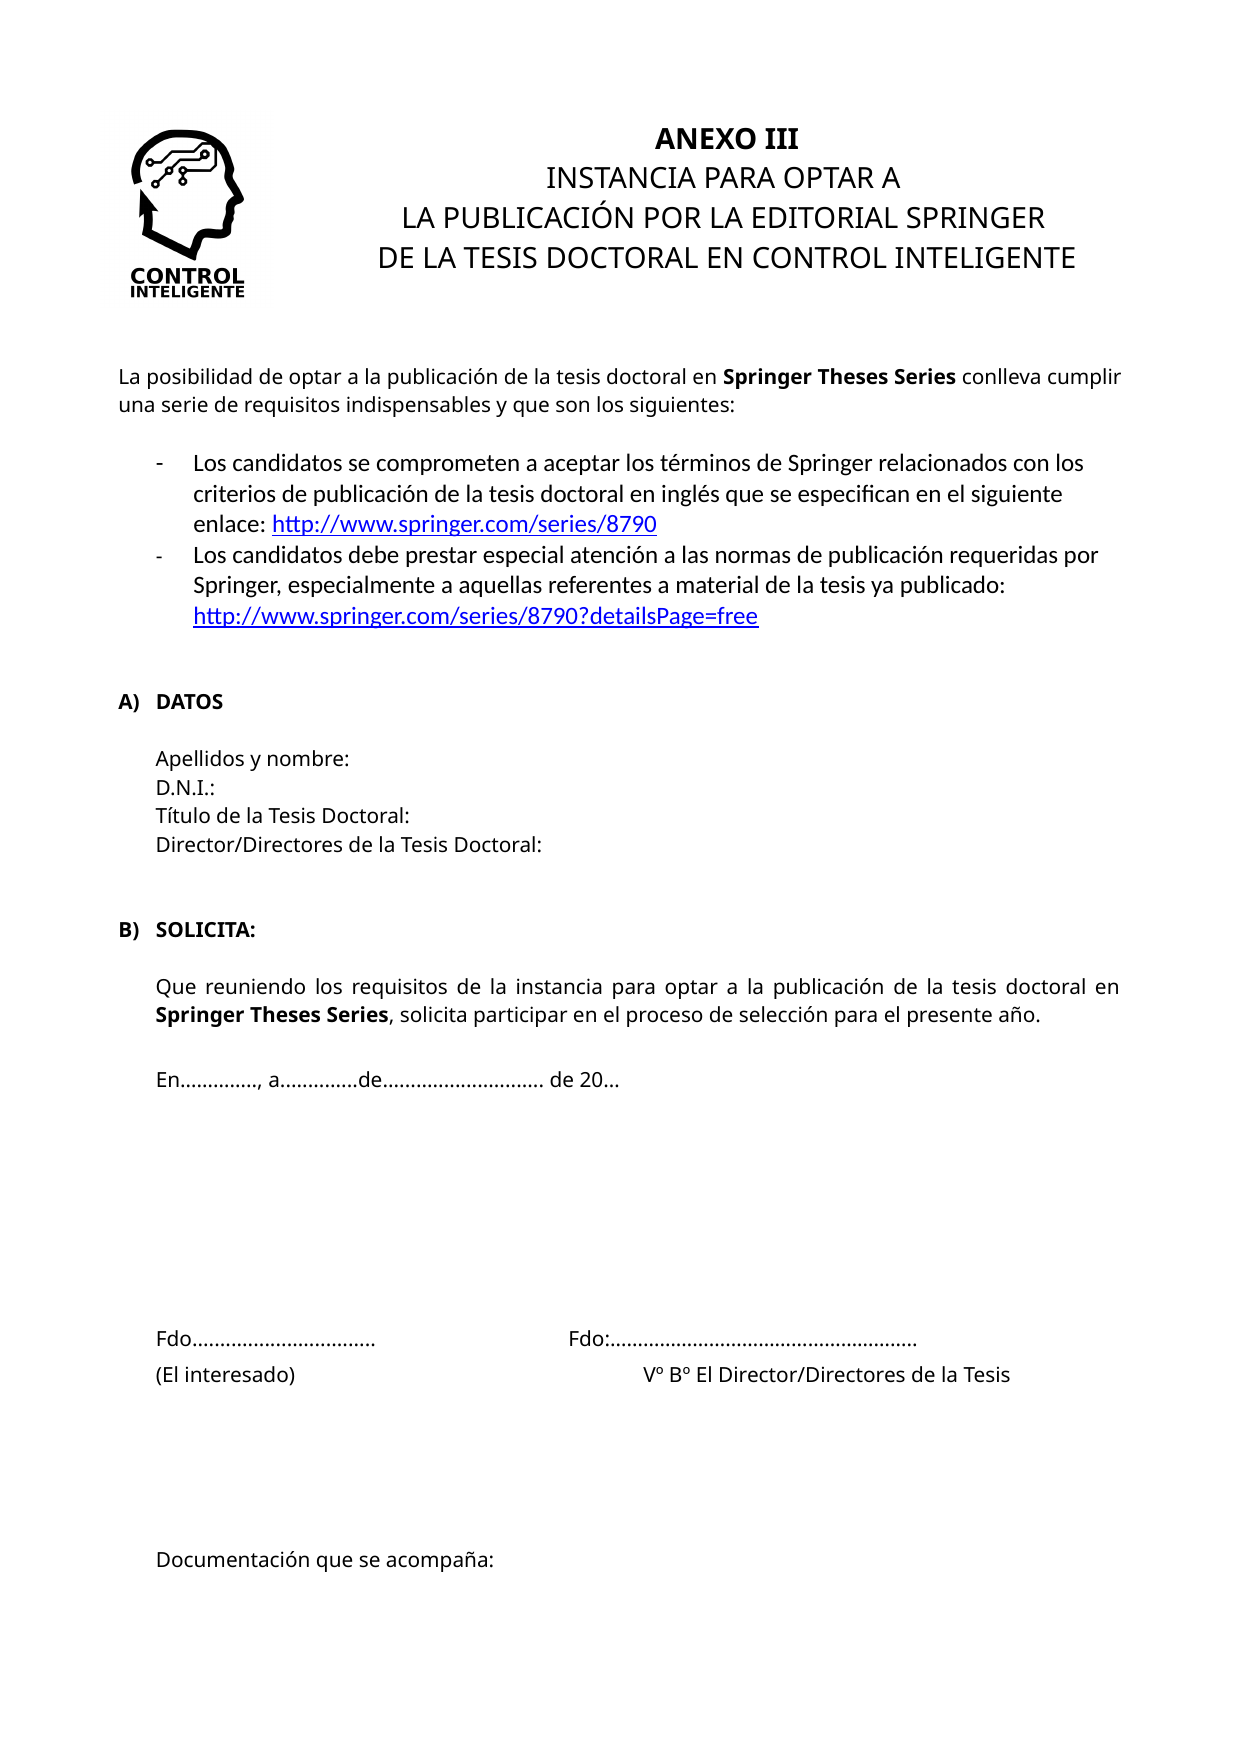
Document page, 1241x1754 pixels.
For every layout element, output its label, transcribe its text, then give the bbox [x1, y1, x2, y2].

text INSTANCIA PARA OPTAR A [275, 158, 1122, 197]
text Que reuniendo los requisitos de la instancia para optar a la publicación de la tesis doctoral en Springer Theses Series, solicita participar en el proceso de selección para el presente año. [155, 972, 1122, 1029]
text Fdo................................. Fdo:……………………………………………….. [156, 1324, 1122, 1352]
text ANEXO III [275, 118, 1122, 158]
subtitle SOLICITA: [118, 915, 1122, 943]
text Documentación que se acompaña: [156, 1545, 1122, 1573]
subtitle DATOS [118, 687, 1122, 716]
text LA PUBLICACIÓN POR LA EDITORIAL SPRINGER [275, 197, 1122, 237]
text D.N.I.: [155, 773, 1122, 801]
text En………….., a..............de............................. de 20… [156, 1066, 1122, 1094]
text Título de la Tesis Doctoral: [155, 801, 1122, 830]
list Los candidatos debe prestar especial atención a las normas de publicación requeridas por Springer, especialmente a aquellas referentes a material de la tesis ya publicado: http://www.springer.com/series/8790?detailsPage=free [156, 539, 1122, 631]
text La posibilidad de optar a la publicación de la tesis doctoral en Springer Theses Series conlleva cumplir una serie de requisitos indispensables y que son los siguientes: [118, 362, 1122, 419]
text DE LA TESIS DOCTORAL EN CONTROL INTELIGENTE [275, 237, 1122, 277]
picture [100, 110, 275, 308]
text Apellidos y nombre: [155, 744, 1122, 773]
text (El interesado) Vº Bº El Director/Directores de la Tesis [156, 1361, 1122, 1389]
list Los candidatos se comprometen a aceptar los términos de Springer relacionados con los criterios de publicación de la tesis doctoral en inglés que se especifican en el siguiente enlace: http://www.springer.com/series/8790 [156, 447, 1122, 539]
text Director/Directores de la Tesis Doctoral: [155, 830, 1122, 858]
